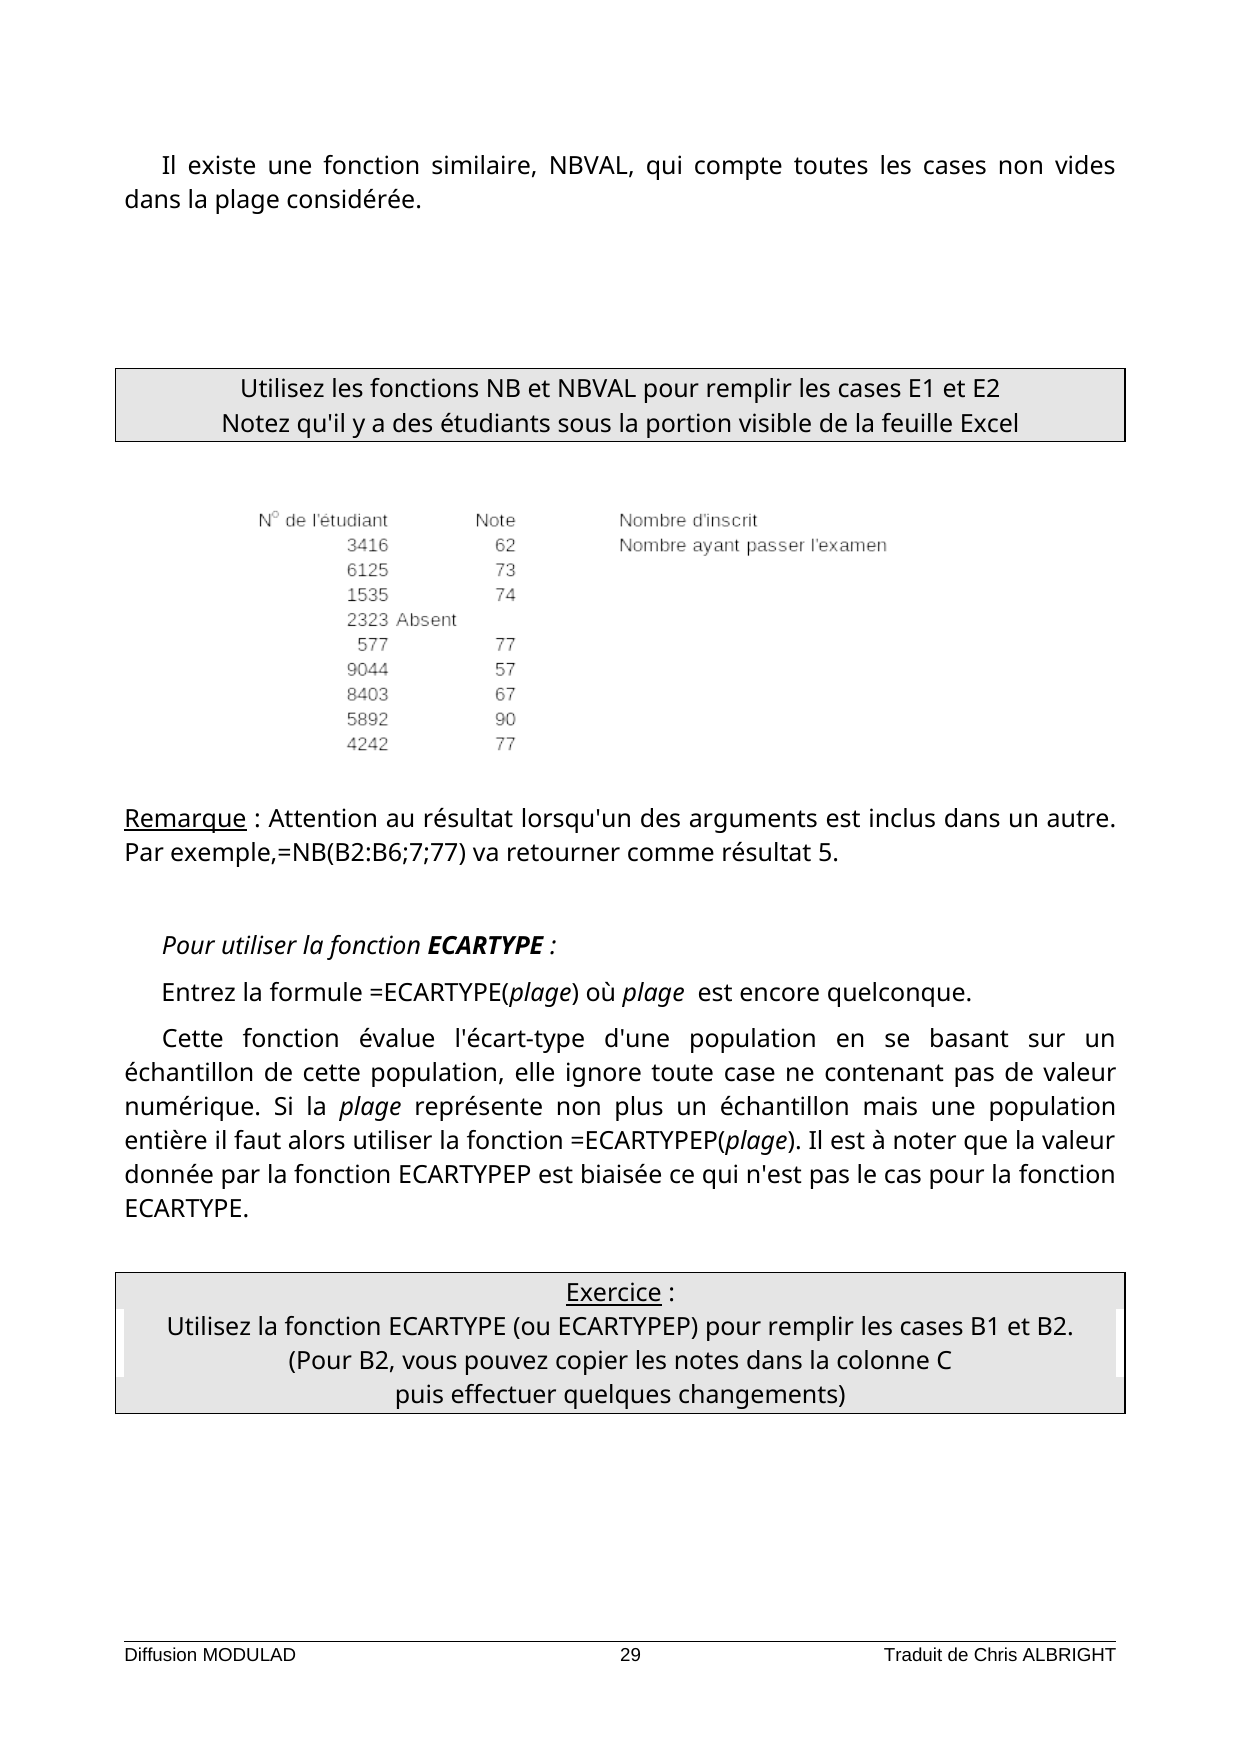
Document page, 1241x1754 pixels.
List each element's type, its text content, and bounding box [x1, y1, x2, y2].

text puis effectuer quelques changements) [116, 1374, 1124, 1413]
text Notez qu'il y a des étudiants sous la portion visible de la feuille Excel [116, 402, 1124, 441]
text Remarque : Attention au résultat lorsqu'un des arguments est inclus dans un autre. Par exemple,=NB(B2:B6;7;77) va retourner comme résultat 5. [124, 801, 1116, 869]
text Utilisez la fonction ECARTYPE (ou ECARTYPEP) pour remplir les cases B1 et B2. [124, 1309, 1116, 1343]
text Cette fonction évalue l'écart-type d'une population en se basant sur un échantillon de cette population, elle ignore toute case ne contenant pas de valeur numérique. Si la plage représente non plus un échantillon mais une population entière il faut alors utiliser la fonction =ECARTYPEP(plage). Il est à noter que la valeur donnée par la fonction ECARTYPEP est biaisée ce qui n'est pas le cas pour la fonction ECARTYPE. [124, 1021, 1116, 1225]
text Utilisez les fonctions NB et NBVAL pour remplir les cases E1 et E2 [116, 369, 1124, 402]
text Pour utiliser la fonction ECARTYPE : [162, 928, 1116, 962]
text Exercice : [116, 1273, 1124, 1309]
text Entrez la formule =ECARTYPE(plage) où plage est encore quelconque. [124, 974, 1116, 1008]
text (Pour B2, vous pouvez copier les notes dans la colonne C [124, 1343, 1116, 1374]
text Il existe une fonction similaire, NBVAL, qui compte toutes les cases non vides dans la plage considérée. [124, 148, 1116, 216]
